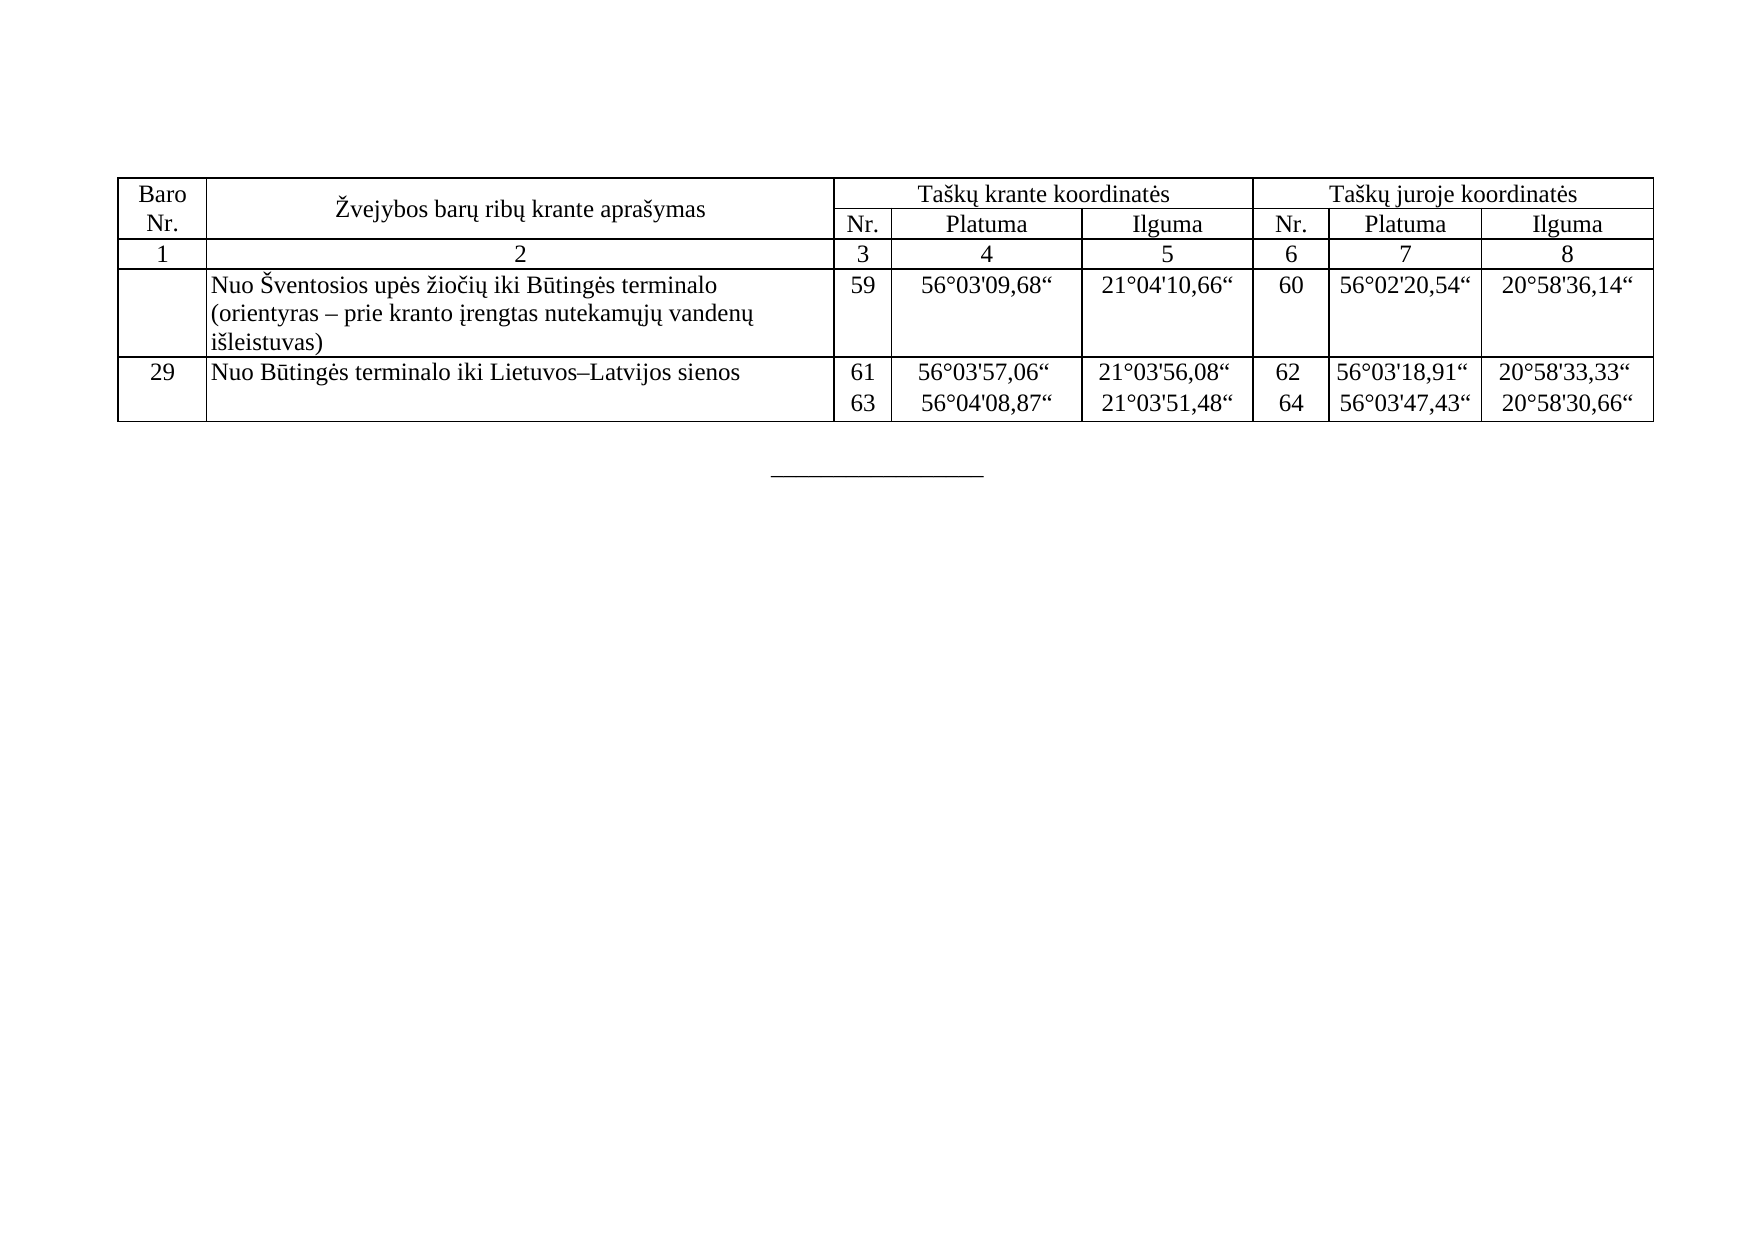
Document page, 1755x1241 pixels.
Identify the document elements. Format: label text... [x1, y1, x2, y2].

table_cell 56°03'47,43“ [1330, 386, 1481, 421]
table_cell Nr. [835, 209, 891, 238]
table_cell 21°03'51,48“ [1083, 386, 1252, 421]
text _________________ [118, 451, 1636, 480]
table_header Taškų krante koordinatės [835, 179, 1252, 207]
table_cell Nuo Šventosios upės žiočių iki Būtingės terminalo (orientyras – prie kranto įrengtas nutekamųjų vandenų išleistuvas) [207, 270, 833, 356]
table_cell 59 [835, 270, 891, 356]
table_cell Ilguma [1083, 209, 1252, 238]
table_cell Nuo Būtingės terminalo iki Lietuvos–Latvijos sienos [207, 358, 833, 421]
table_cell 8 [1482, 240, 1653, 268]
table_cell 62 [1254, 358, 1328, 386]
table_cell Nr. [1254, 209, 1328, 238]
table_cell Platuma [892, 209, 1081, 238]
table_cell 4 [892, 240, 1081, 268]
table_cell 20°58'33,33“ [1482, 358, 1653, 386]
table_cell 20°58'36,14“ [1482, 270, 1653, 356]
table_cell Ilguma [1482, 209, 1653, 238]
table_cell 56°03'57,06“ [892, 358, 1081, 386]
table_cell 61 [835, 358, 891, 386]
table_cell 29 [119, 358, 206, 421]
table_cell 64 [1254, 386, 1328, 421]
table_cell 7 [1330, 240, 1481, 268]
table_cell [119, 270, 206, 356]
table_cell 5 [1083, 240, 1252, 268]
table_cell 21°03'56,08“ [1083, 358, 1252, 386]
table_cell 3 [835, 240, 891, 268]
table_cell 2 [207, 240, 833, 268]
table_cell Platuma [1330, 209, 1481, 238]
table_cell 6 [1254, 240, 1328, 268]
table_cell 63 [835, 386, 891, 421]
table_header Žvejybos barų ribų krante aprašymas [207, 179, 833, 238]
table_cell 20°58'30,66“ [1482, 386, 1653, 421]
table_cell 56°02'20,54“ [1330, 270, 1481, 356]
table_header Baro Nr. [119, 179, 206, 238]
table_cell 56°03'18,91“ [1330, 358, 1481, 386]
table_cell 21°04'10,66“ [1083, 270, 1252, 356]
table_cell 60 [1254, 270, 1328, 356]
table_cell 56°04'08,87“ [892, 386, 1081, 421]
table_header Taškų juroje koordinatės [1254, 179, 1653, 207]
table_cell 56°03'09,68“ [892, 270, 1081, 356]
table_cell 1 [119, 240, 206, 268]
